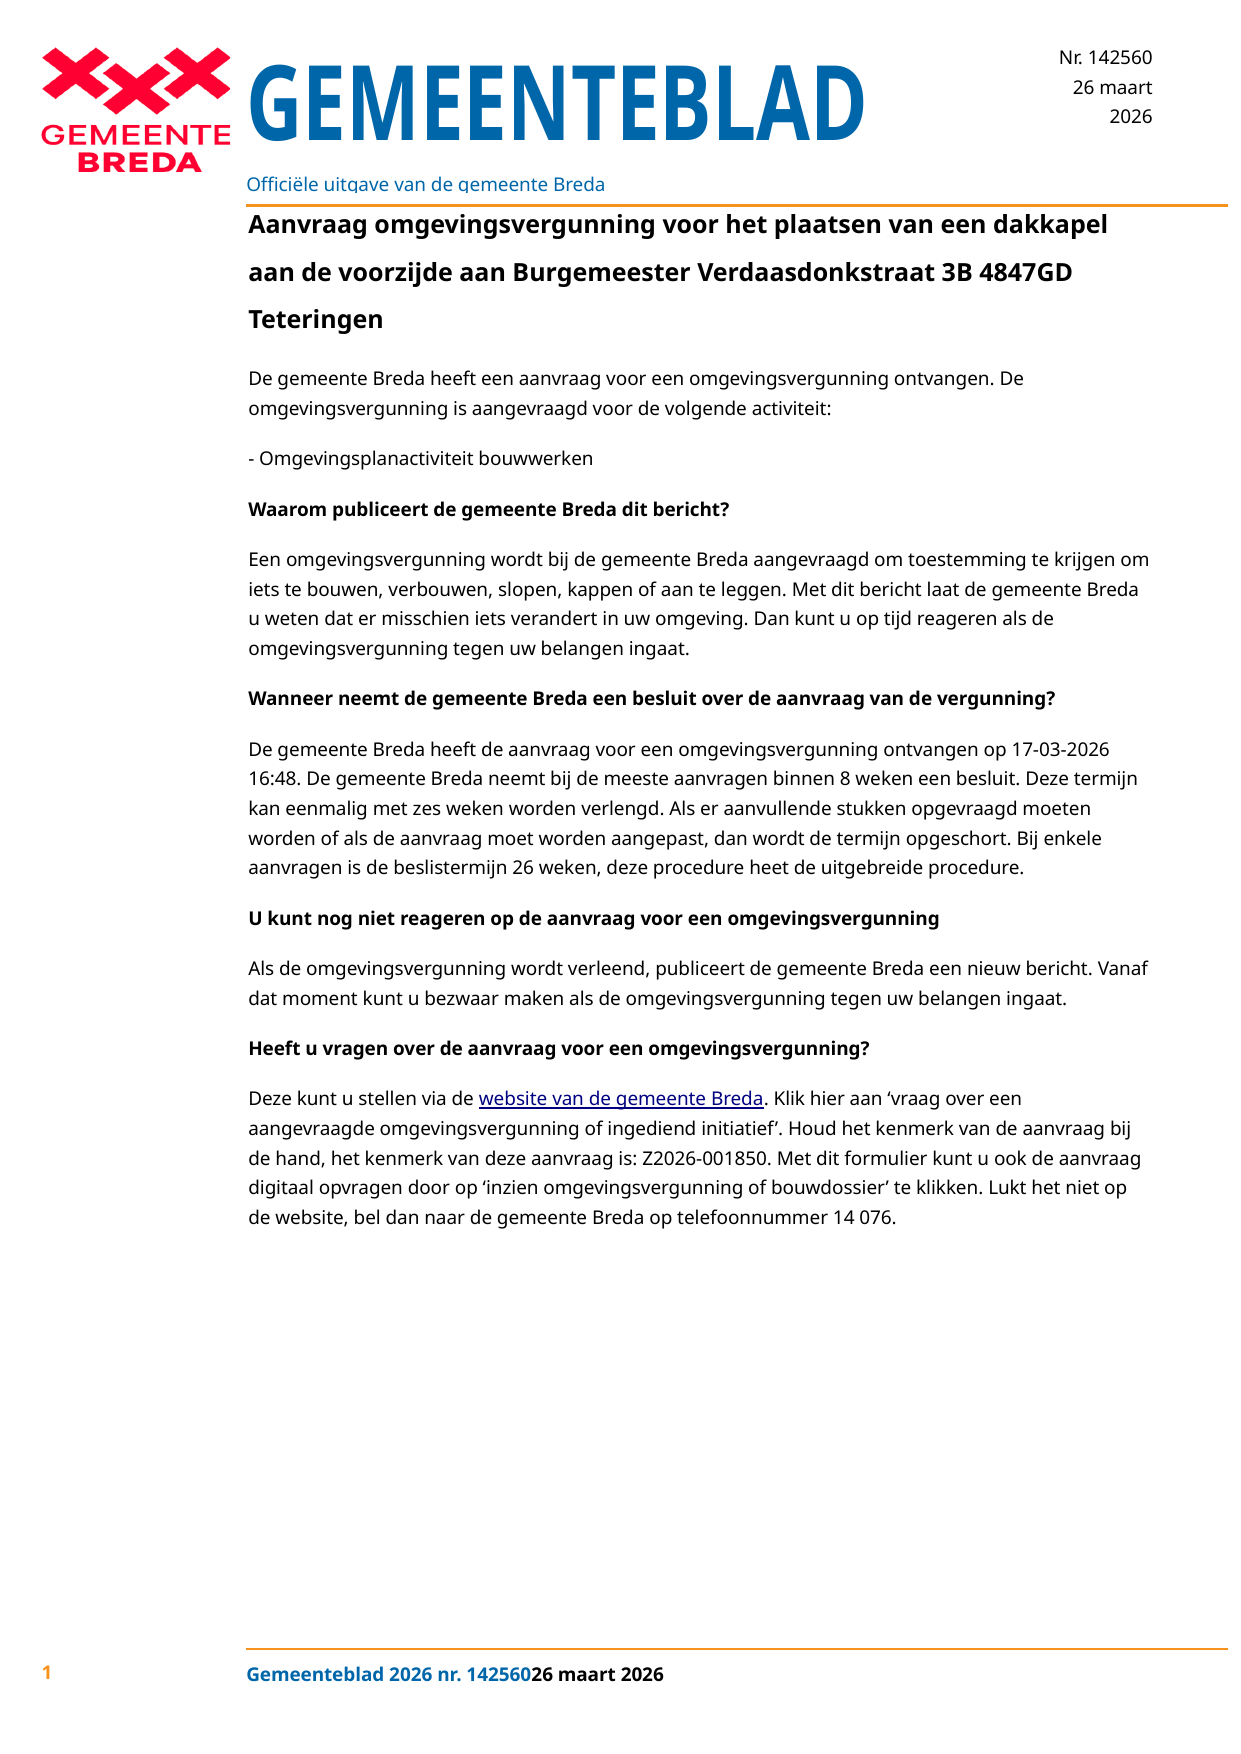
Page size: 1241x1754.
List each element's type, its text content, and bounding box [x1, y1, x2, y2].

text Een omgevingsvergunning wordt bij de gemeente Breda aangevraagd om toestemming te krijgen om iets te bouwen, verbouwen, slopen, kappen of aan te leggen. Met dit bericht laat de gemeente Breda u weten dat er misschien iets verandert in uw omgeving. Dan kunt u op tijd reageren als de omgevingsvergunning tegen uw belangen ingaat. [248, 546, 1152, 661]
text Als de omgevingsvergunning wordt verleend, publiceert de gemeente Breda een nieuw bericht. Vanaf dat moment kunt u bezwaar maken als de omgevingsvergunning tegen uw belangen ingaat. [248, 955, 1152, 1010]
text De gemeente Breda heeft een aanvraag voor een omgevingsvergunning ontvangen. De omgevingsvergunning is aangevraagd voor de volgende activiteit: [248, 366, 1152, 421]
text Deze kunt u stellen via de website van de gemeente Breda. Klik hier aan ‘vraag over een aangevraagde omgevingsvergunning of ingediend initiatief’. Houd het kenmerk van de aanvraag bij de hand, het kenmerk van deze aanvraag is: Z2026-001850. Met dit formulier kunt u ook de aanvraag digitaal opvragen door op ‘inzien omgevingsvergunning of bouwdossier’ te klikken. Lukt het niet op de website, bel dan naar de gemeente Breda op telefoonnummer 14 076. [248, 1086, 1152, 1229]
text U kunt nog niet reageren op de aanvraag voor een omgevingsvergunning [248, 905, 1152, 930]
text Waarom publiceert de gemeente Breda dit bericht? [248, 496, 1152, 522]
text Heeft u vragen over de aanvraag voor een omgevingsvergunning? [248, 1035, 1152, 1061]
picture [41, 47, 231, 172]
text Wanneer neemt de gemeente Breda een besluit over de aanvraag van de vergunning? [248, 686, 1152, 711]
text - Omgevingsplanactiviteit bouwwerken [248, 446, 1152, 471]
text De gemeente Breda heeft de aanvraag voor een omgevingsvergunning ontvangen op 17-03-2026 16:48. De gemeente Breda neemt bij de meeste aanvragen binnen 8 weken een besluit. Deze termijn kan eenmalig met zes weken worden verlengd. Als er aanvullende stukken opgevraagd moeten worden of als de aanvraag moet worden aangepast, dan wordt de termijn opgeschort. Bij enkele aanvragen is de beslistermijn 26 weken, deze procedure heet de uitgebreide procedure. [248, 736, 1152, 880]
text Aanvraag omgevingsvergunning voor het plaatsen van een dakkapel aan de voorzijde aan Burgemeester Verdaasdonkstraat 3B 4847GD Teteringen [248, 207, 1152, 336]
